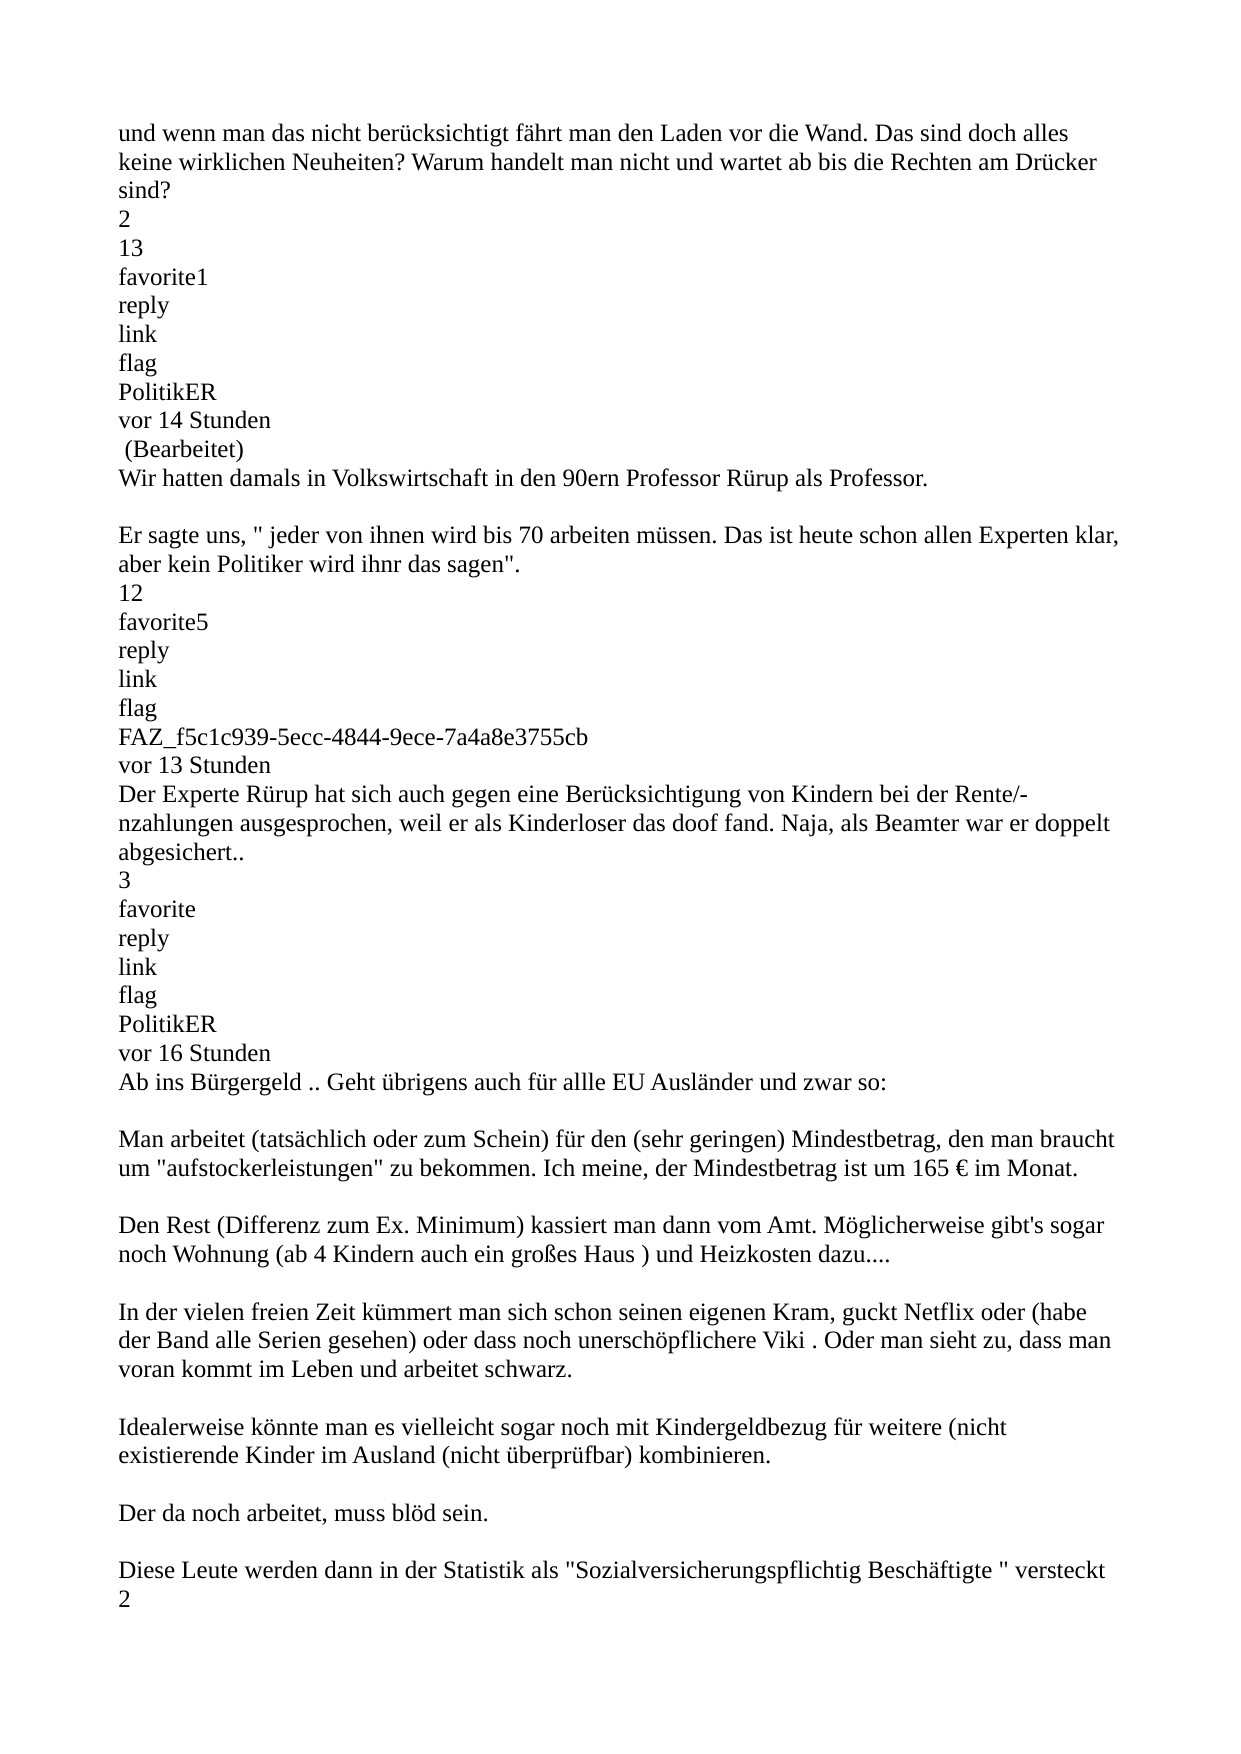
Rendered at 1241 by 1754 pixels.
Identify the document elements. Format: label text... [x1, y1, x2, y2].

text vor 16 Stunden [118, 1038, 1122, 1067]
text Der Experte Rürup hat sich auch gegen eine Berücksichtigung von Kindern bei der Rente/-nzahlungen ausgesprochen, weil er als Kinderloser das doof fand. Naja, als Beamter war er doppelt abgesichert.. [118, 779, 1122, 866]
text FAZ_f5c1c939-5ecc-4844-9ece-7a4a8e3755cb [118, 722, 1122, 751]
text link [118, 952, 1122, 981]
text flag [118, 348, 1122, 377]
text (Bearbeitet) [118, 434, 1122, 463]
text favorite5 [118, 607, 1122, 636]
text PolitikER [118, 1009, 1122, 1038]
text 12 [118, 578, 1122, 607]
text und wenn man das nicht berücksichtigt fährt man den Laden vor die Wand. Das sind doch alles keine wirklichen Neuheiten? Warum handelt man nicht und wartet ab bis die Rechten am Drücker sind? [118, 118, 1122, 204]
text vor 13 Stunden [118, 751, 1122, 779]
text 2 [118, 204, 1122, 233]
text Wir hatten damals in Volkswirtschaft in den 90ern Professor Rürup als Professor. Er sagte uns, " jeder von ihnen wird bis 70 arbeiten müssen. Das ist heute schon allen Experten klar, aber kein Politiker wird ihnr das sagen". [118, 463, 1122, 578]
text flag [118, 693, 1122, 722]
text favorite1 [118, 262, 1122, 291]
text favorite [118, 894, 1122, 923]
text link [118, 664, 1122, 693]
text 3 [118, 866, 1122, 894]
text Ab ins Bürgergeld .. Geht übrigens auch für allle EU Ausländer und zwar so: Man arbeitet (tatsächlich oder zum Schein) für den (sehr geringen) Mindestbetrag, den man braucht um "aufstockerleistungen" zu bekommen. Ich meine, der Mindestbetrag ist um 165 € im Monat. Den Rest (Differenz zum Ex. Minimum) kassiert man dann vom Amt. Möglicherweise gibt's sogar noch Wohnung (ab 4 Kindern auch ein großes Haus ) und Heizkosten dazu.... In der vielen freien Zeit kümmert man sich schon seinen eigenen Kram, guckt Netflix oder (habe der Band alle Serien gesehen) oder dass noch unerschöpflichere Viki . Oder man sieht zu, dass man voran kommt im Leben und arbeitet schwarz. Idealerweise könnte man es vielleicht sogar noch mit Kindergeldbezug für weitere (nicht existierende Kinder im Ausland (nicht überprüfbar) kombinieren. Der da noch arbeitet, muss blöd sein. Diese Leute werden dann in der Statistik als "Sozialversicherungspflichtig Beschäftigte " versteckt [118, 1067, 1122, 1584]
text vor 14 Stunden [118, 406, 1122, 434]
text reply [118, 923, 1122, 952]
text reply [118, 291, 1122, 319]
text reply [118, 636, 1122, 664]
text PolitikER [118, 377, 1122, 406]
text 13 [118, 233, 1122, 262]
text flag [118, 981, 1122, 1009]
text link [118, 319, 1122, 348]
text 2 [118, 1584, 1122, 1613]
